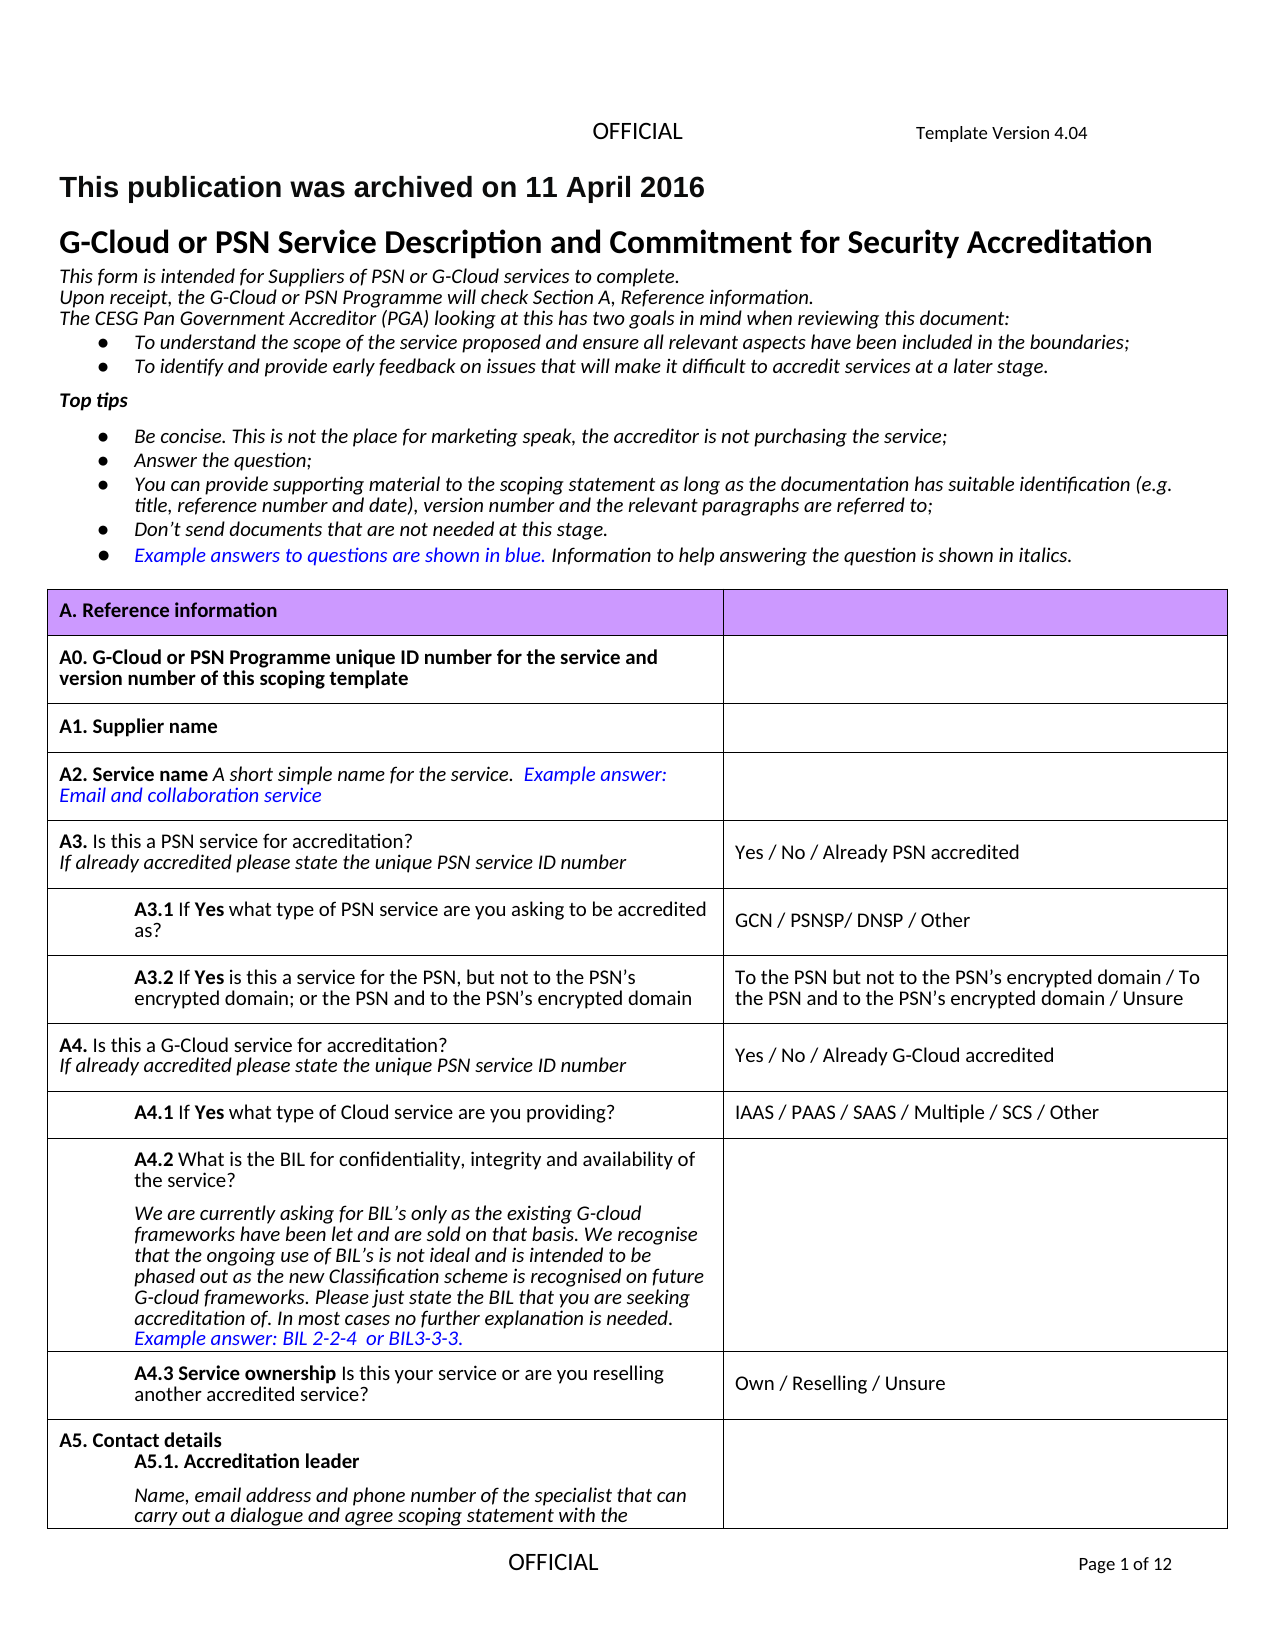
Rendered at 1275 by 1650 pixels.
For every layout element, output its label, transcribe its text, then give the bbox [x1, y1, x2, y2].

text Upon receipt, the G-Cloud or PSN Programme will check Section A, Reference information. [59, 289, 1216, 310]
list Don’t send documents that are not needed at this stage. [97, 518, 1216, 542]
table_cell [724, 636, 1227, 703]
table_cell A2. Service name A short simple name for the service. Example answer: Email and collaboration service [48, 753, 723, 820]
table_cell A3.2 If Yes is this a service for the PSN, but not to the PSN’s encrypted domain; or the PSN and to the PSN’s encrypted domain [48, 956, 723, 1023]
table_cell A3. Is this a PSN service for accreditation? If already accredited please state the unique PSN service ID number [48, 821, 723, 887]
table_cell A4.1 If Yes what type of Cloud service are you providing? [48, 1092, 723, 1137]
text This form is intended for Suppliers of PSN or G-Cloud services to complete. [59, 268, 1216, 289]
table_cell A4. Is this a G-Cloud service for accreditation? If already accredited please state the unique PSN service ID number [48, 1024, 723, 1091]
list To identify and provide early feedback on issues that will make it difficult to accredit services at a later stage. [97, 355, 1216, 379]
table_cell IAAS / PAAS / SAAS / Multiple / SCS / Other [724, 1092, 1227, 1137]
table_cell [724, 1420, 1227, 1528]
subtitle This publication was archived on 11 April 2016 [59, 171, 1216, 204]
list You can provide supporting material to the scoping statement as long as the documentation has suitable identification (e.g. title, reference number and date), version number and the relevant paragraphs are referred to; [97, 473, 1216, 518]
table_header A. Reference information [48, 590, 723, 635]
table_cell To the PSN but not to the PSN’s encrypted domain / To the PSN and to the PSN’s encrypted domain / Unsure [724, 956, 1227, 1023]
table_cell A1. Supplier name [48, 704, 723, 752]
table_cell [724, 1139, 1227, 1351]
table_cell A5. Contact details A5.1. Accreditation leader Name, email address and phone number of the specialist that can carry out a dialogue and agree scoping statement with the [48, 1420, 723, 1528]
list To understand the scope of the service proposed and ensure all relevant aspects have been included in the boundaries; [97, 331, 1216, 355]
table_cell Yes / No / Already G-Cloud accredited [724, 1024, 1227, 1091]
text The CESG Pan Government Accreditor (PGA) looking at this has two goals in mind when reviewing this document: [59, 310, 1216, 331]
list Example answers to questions are shown in blue. Information to help answering the question is shown in italics. [97, 542, 1216, 568]
text Top tips [59, 391, 1216, 412]
table_header [724, 590, 1227, 635]
list Answer the question; [97, 449, 1216, 473]
table_cell A4.2 What is the BIL for confidentiality, integrity and availability of the service? We are currently asking for BIL’s only as the existing G-cloud frameworks have been let and are sold on that basis. We recognise that the ongoing use of BIL’s is not ideal and is intended to be phased out as the new Classification scheme is recognised on future G-cloud frameworks. Please just state the BIL that you are seeking accreditation of. In most cases no further explanation is needed. Example answer: BIL 2-2-4 or BIL3-3-3. [48, 1139, 723, 1351]
table_cell [724, 753, 1227, 820]
table_cell Yes / No / Already PSN accredited [724, 821, 1227, 887]
table_cell GCN / PSNSP/ DNSP / Other [724, 889, 1227, 955]
subtitle G-Cloud or PSN Service Description and Commitment for Security Accreditation [59, 229, 1216, 262]
table_cell A4.3 Service ownership Is this your service or are you reselling another accredited service? [48, 1352, 723, 1419]
table_cell [724, 704, 1227, 752]
table_cell A0. G-Cloud or PSN Programme unique ID number for the service and version number of this scoping template [48, 636, 723, 703]
table_cell Own / Reselling / Unsure [724, 1352, 1227, 1419]
table_cell A3.1 If Yes what type of PSN service are you asking to be accredited as? [48, 889, 723, 955]
list Be concise. This is not the place for marketing speak, the accreditor is not purchasing the service; [97, 425, 1216, 449]
